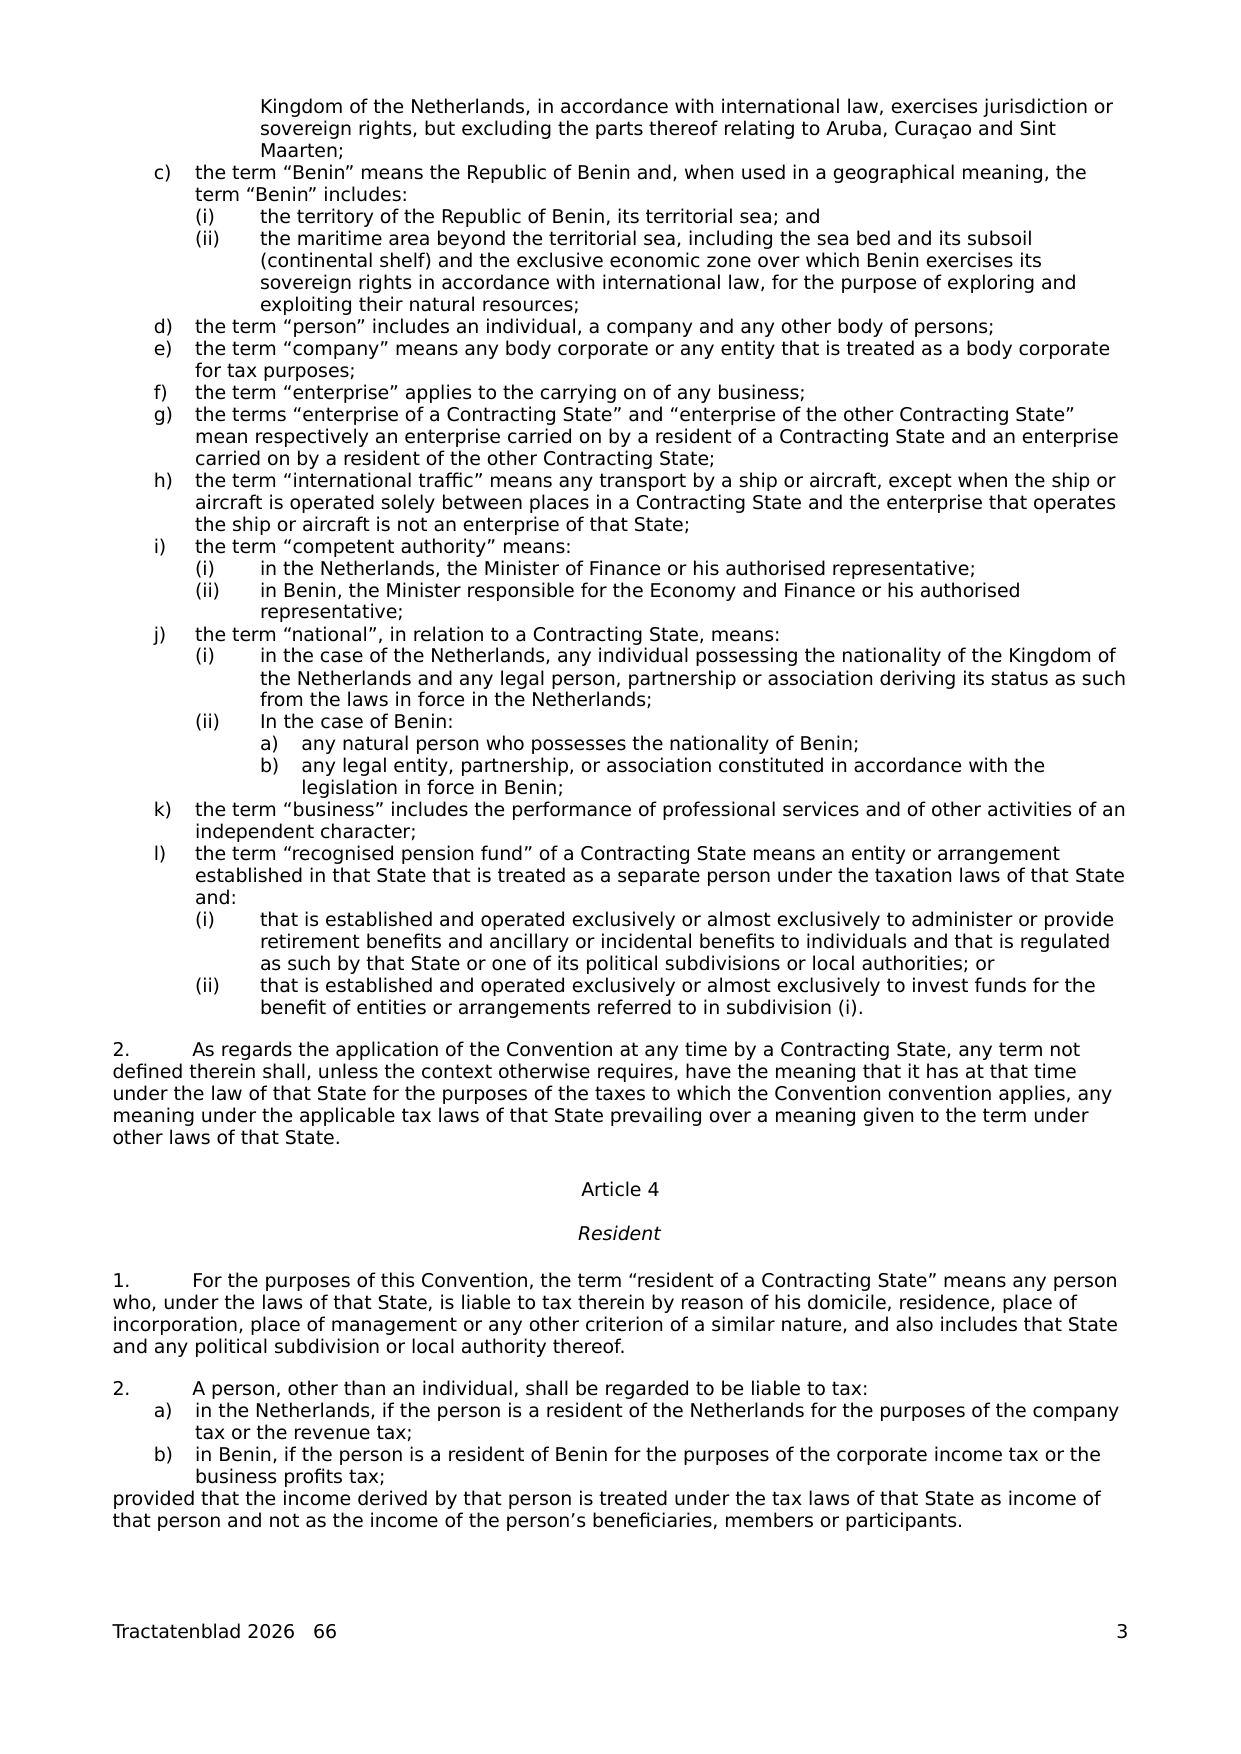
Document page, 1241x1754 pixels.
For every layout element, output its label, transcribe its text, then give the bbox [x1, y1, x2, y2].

text 2. As regards the application of the Convention at any time by a Contracting State, any term not defined therein shall, unless the context otherwise requires, have the meaning that it has at that time under the law of that State for the purposes of the taxes to which the Convention convention applies, any meaning under the applicable tax laws of that State prevailing over a meaning given to the term under other laws of that State. [112, 1039, 1128, 1149]
text (i) in the Netherlands, the Minister of Finance or his authorised representative; [195, 557, 1128, 579]
subtitle Article 4 Resident [112, 1179, 1128, 1245]
text (ii) the maritime area beyond the territorial sea, including the sea bed and its subsoil (continental shelf) and the exclusive economic zone over which Benin exercises its sovereign rights in accordance with international law, for the purpose of exploring and exploiting their natural resources; [195, 228, 1128, 316]
text a) in the Netherlands, if the person is a resident of the Netherlands for the purposes of the company tax or the revenue tax; [153, 1400, 1128, 1444]
text h) the term “international traffic” means any transport by a ship or aircraft, except when the ship or aircraft is operated solely between places in a Contracting State and the enterprise that operates the ship or aircraft is not an enterprise of that State; [153, 469, 1128, 536]
text f) the term “enterprise” applies to the carrying on of any business; [153, 382, 1128, 404]
text i) the term “competent authority” means: [153, 536, 1128, 557]
text b) any legal entity, partnership, or association constituted in accordance with the legislation in force in Benin; [260, 755, 1128, 799]
text b) in Benin, if the person is a resident of Benin for the purposes of the corporate income tax or the business profits tax; [153, 1444, 1128, 1488]
text provided that the income derived by that person is treated under the tax laws of that State as income of that person and not as the income of the person’s beneficiaries, members or participants. [112, 1488, 1128, 1532]
text g) the terms “enterprise of a Contracting State” and “enterprise of the other Contracting State” mean respectively an enterprise carried on by a resident of a Contracting State and an enterprise carried on by a resident of the other Contracting State; [153, 404, 1128, 469]
text (i) in the case of the Netherlands, any individual possessing the nationality of the Kingdom of the Netherlands and any legal person, partnership or association deriving its status as such from the laws in force in the Netherlands; [195, 645, 1128, 711]
text 2. A person, other than an individual, shall be regarded to be liable to tax: [112, 1378, 1128, 1400]
text 1. For the purposes of this Convention, the term “resident of a Contracting State” means any person who, under the laws of that State, is liable to tax therein by reason of his domicile, residence, place of incorporation, place of management or any other criterion of a similar nature, and also includes that State and any political subdivision or local authority thereof. [112, 1270, 1128, 1358]
text l) the term “recognised pension fund” of a Contracting State means an entity or arrangement established in that State that is treated as a separate person under the taxation laws of that State and: [153, 843, 1128, 909]
text (i) that is established and operated exclusively or almost exclusively to administer or provide retirement benefits and ancillary or incidental benefits to individuals and that is regulated as such by that State or one of its political subdivisions or local authorities; or [195, 909, 1128, 975]
text d) the term “person” includes an individual, a company and any other body of persons; [153, 316, 1128, 338]
text a) any natural person who possesses the nationality of Benin; [260, 733, 1128, 755]
text (ii) In the case of Benin: [195, 711, 1128, 733]
text e) the term “company” means any body corporate or any entity that is treated as a body corporate for tax purposes; [153, 338, 1128, 382]
text c) the term “Benin” means the Republic of Benin and, when used in a geographical meaning, the term “Benin” includes: [153, 162, 1128, 206]
text k) the term “business” includes the performance of professional services and of other activities of an independent character; [153, 799, 1128, 843]
text (ii) in Benin, the Minister responsible for the Economy and Finance or his authorised representative; [195, 579, 1128, 623]
text j) the term “national”, in relation to a Contracting State, means: [153, 623, 1128, 645]
text (i) the territory of the Republic of Benin, its territorial sea; and [195, 206, 1128, 228]
text (ii) that is established and operated exclusively or almost exclusively to invest funds for the benefit of entities or arrangements referred to in subdivision (i). [195, 975, 1128, 1019]
text Kingdom of the Netherlands, in accordance with international law, exercises jurisdiction or sovereign rights, but excluding the parts thereof relating to Aruba, Curaçao and Sint Maarten; [195, 96, 1128, 162]
